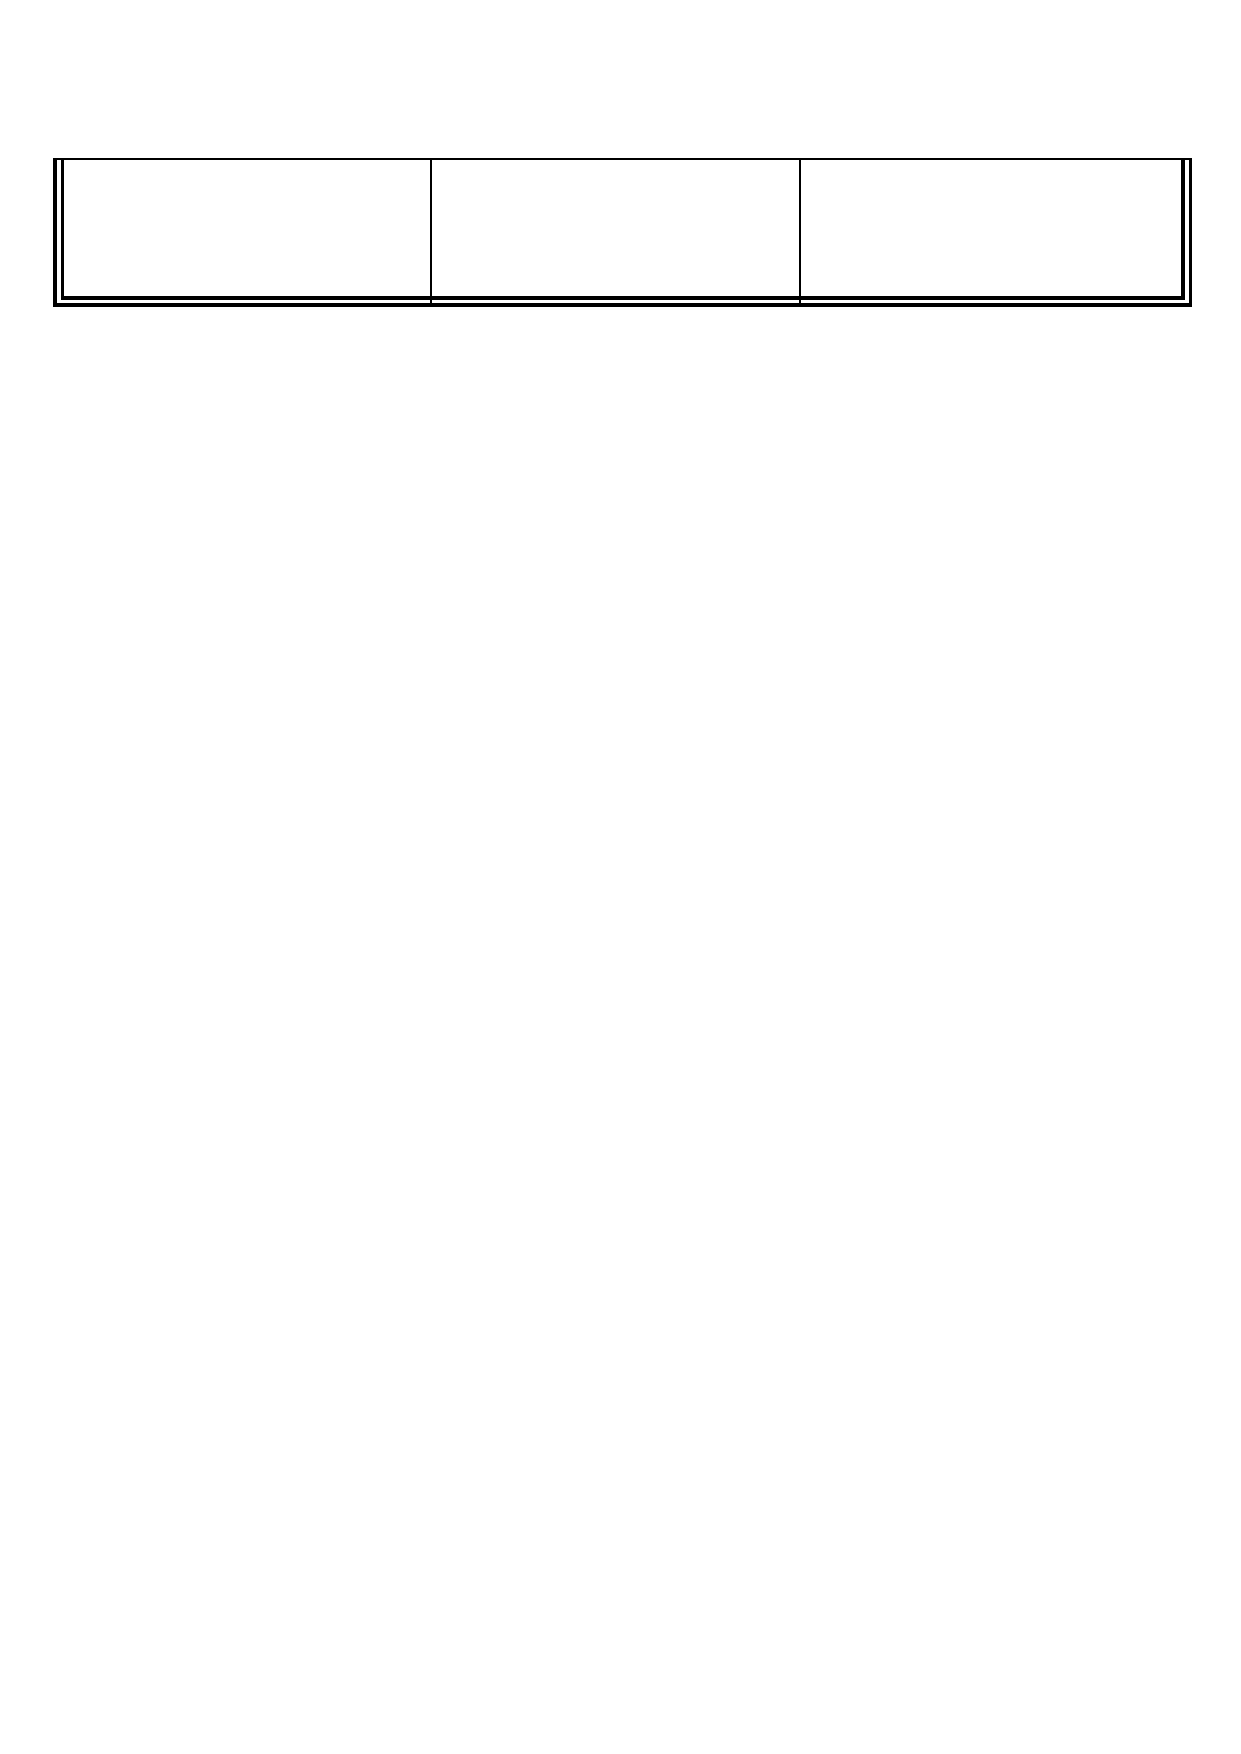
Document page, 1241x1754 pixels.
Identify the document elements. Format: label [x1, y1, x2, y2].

table_cell [432, 160, 799, 296]
table_cell [64, 160, 430, 296]
table_cell [801, 160, 1181, 296]
